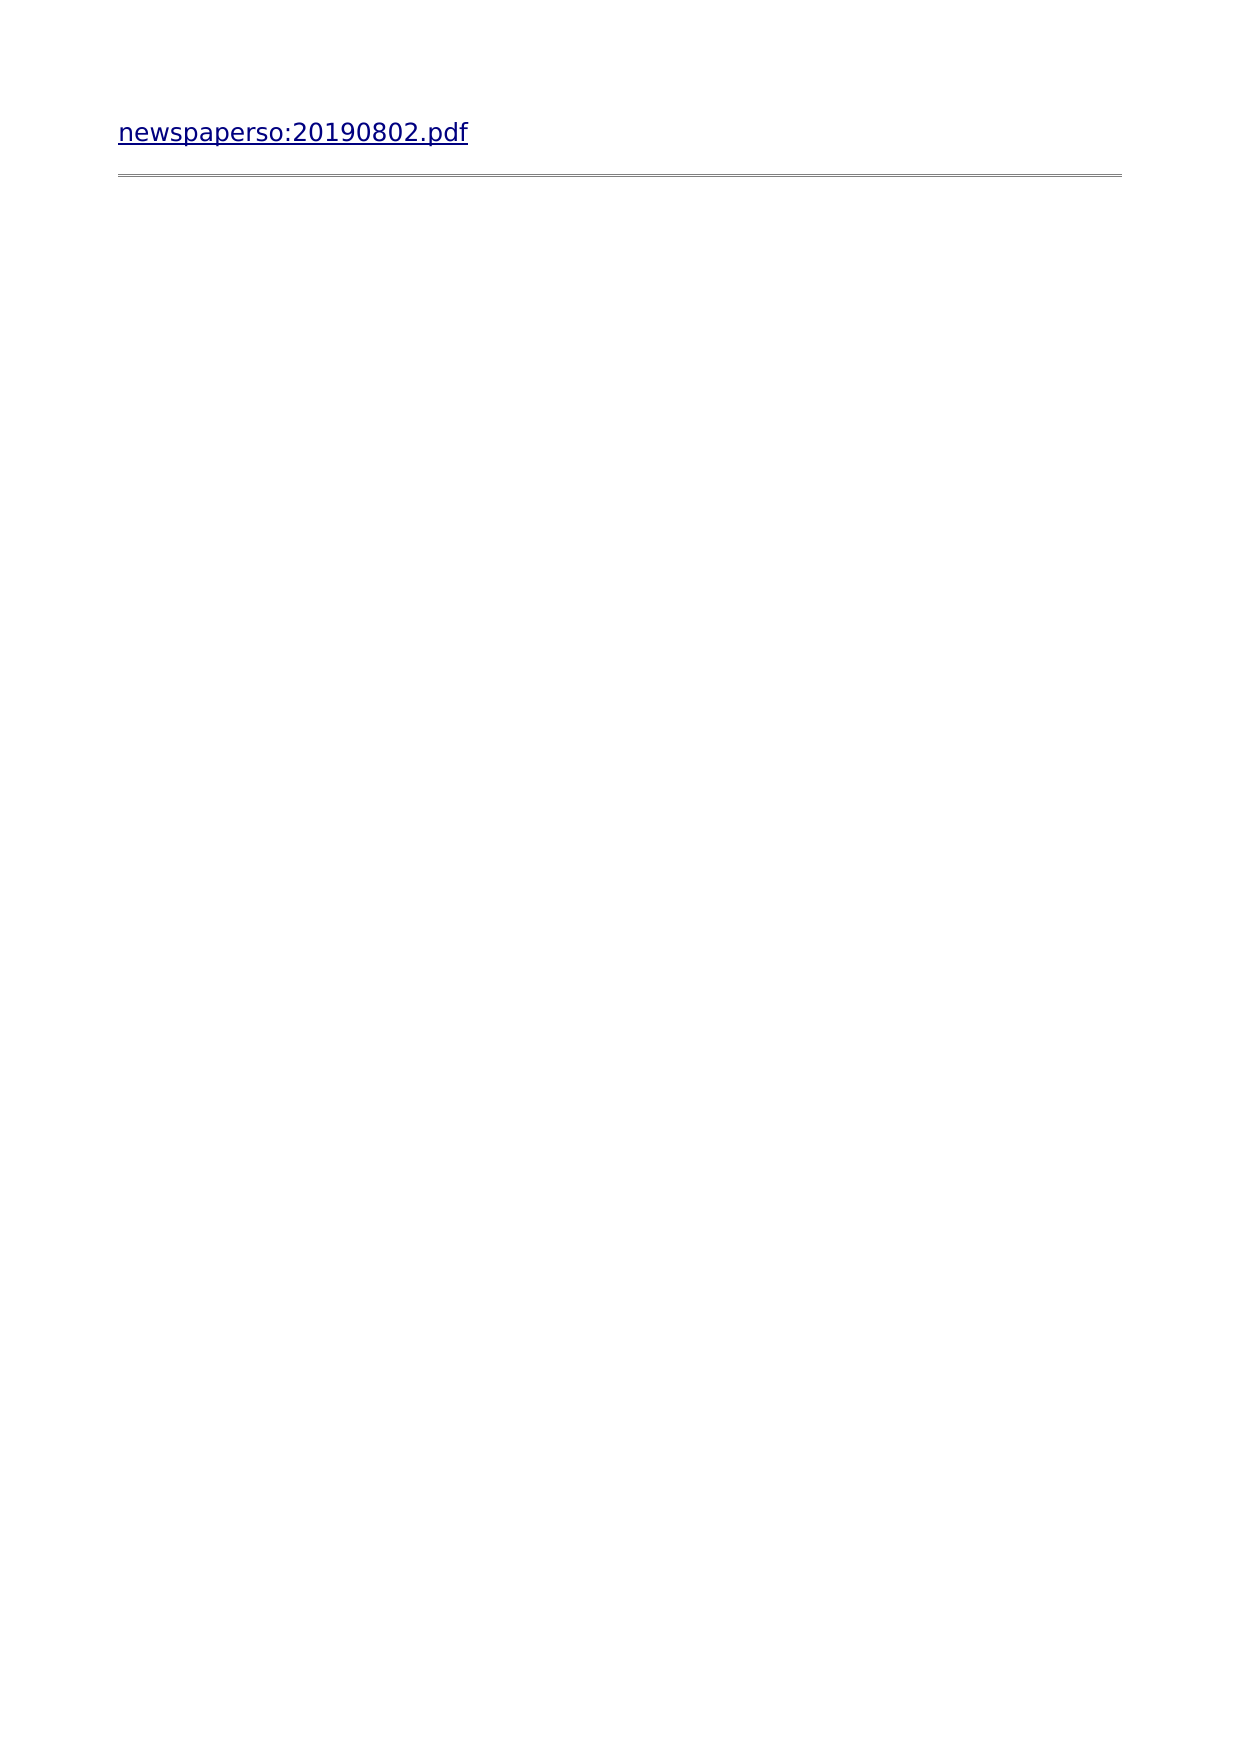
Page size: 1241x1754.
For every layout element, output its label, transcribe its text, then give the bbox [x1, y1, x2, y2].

text newspaperso:20190802.pdf [118, 118, 1122, 147]
